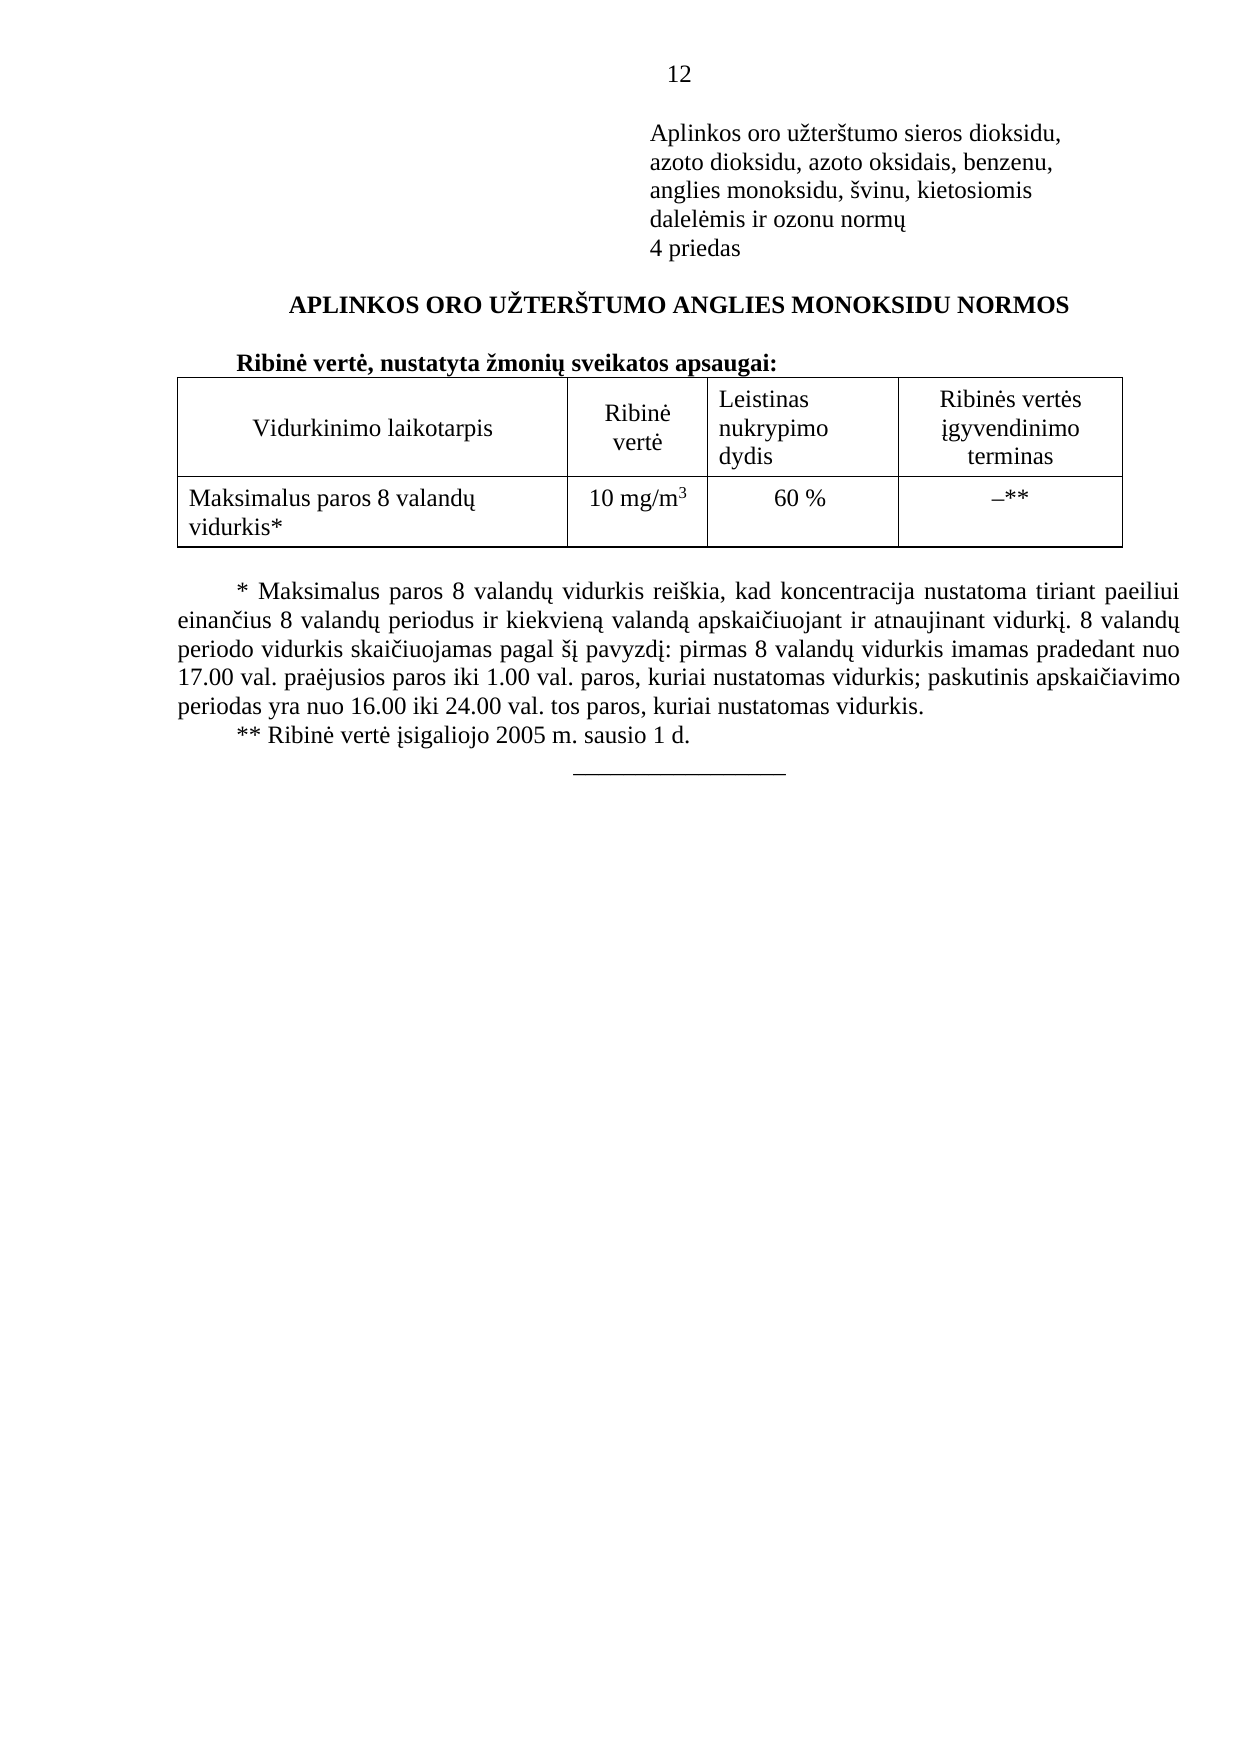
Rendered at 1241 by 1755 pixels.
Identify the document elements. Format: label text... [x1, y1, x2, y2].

text azoto dioksidu, azoto oksidais, benzenu, [649, 147, 1181, 176]
table_header Ribinė vertė [568, 378, 707, 476]
table_cell –** [899, 477, 1122, 546]
text dalelėmis ir ozonu normų [649, 204, 1181, 233]
table_cell 60 % [708, 477, 898, 546]
text Aplinkos oro užterštumo sieros dioksidu, [649, 118, 1181, 147]
text anglies monoksidu, švinu, kietosiomis [649, 176, 1181, 204]
text _________________ [177, 749, 1181, 777]
text ** Ribinė vertė įsigaliojo 2005 m. sausio 1 d. [177, 720, 1181, 749]
table_header Ribinės vertės įgyvendinimo terminas [899, 378, 1122, 476]
table_cell 10 mg/m3 [568, 477, 707, 546]
text Ribinė vertė, nustatyta žmonių sveikatos apsaugai: [177, 348, 1181, 377]
text APLINKOS ORO UŽTERŠTUMO anglies monoksidu NORMOS [177, 291, 1181, 319]
text 4 priedas [649, 233, 1181, 262]
table_header Vidurkinimo laikotarpis [178, 378, 567, 476]
table_cell Maksimalus paros 8 valandų vidurkis* [178, 477, 567, 546]
text * Maksimalus paros 8 valandų vidurkis reiškia, kad koncentracija nustatoma tiriant paeiliui einančius 8 valandų periodus ir kiekvieną valandą apskaičiuojant ir atnaujinant vidurkį. 8 valandų periodo vidurkis skaičiuojamas pagal šį pavyzdį: pirmas 8 valandų vidurkis imamas pradedant nuo 17.00 val. praėjusios paros iki 1.00 val. paros, kuriai nustatomas vidurkis; paskutinis apskaičiavimo periodas yra nuo 16.00 iki 24.00 val. tos paros, kuriai nustatomas vidurkis. [177, 576, 1181, 720]
table_header Leistinas nukrypimo dydis [708, 378, 898, 476]
